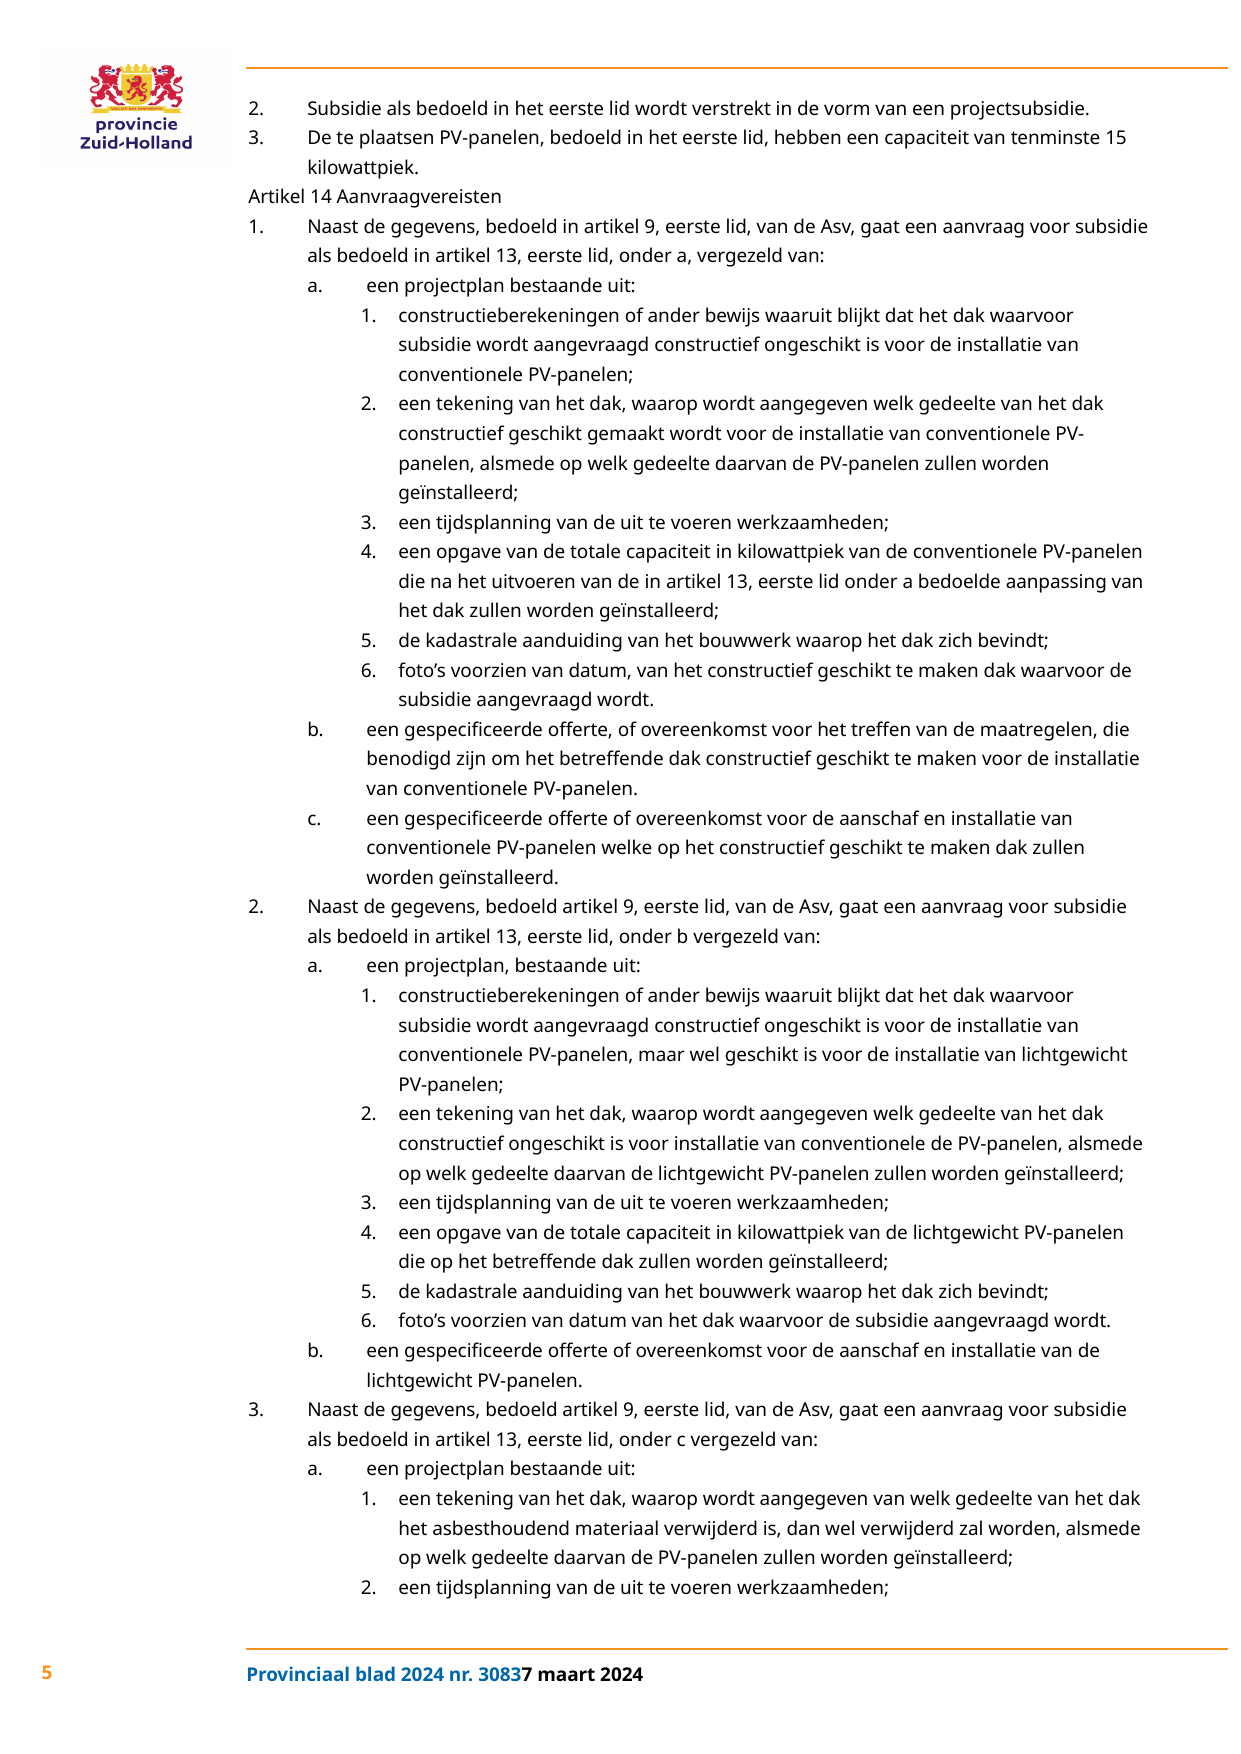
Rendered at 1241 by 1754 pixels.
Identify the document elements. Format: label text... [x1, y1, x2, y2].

list Naast de gegevens, bedoeld in artikel 9, eerste lid, van de Asv, gaat een aanvraag voor subsidie als bedoeld in artikel 13, eerste lid, onder a, vergezeld van: [248, 213, 1152, 268]
list de kadastrale aanduiding van het bouwwerk waarop het dak zich bevindt; [361, 1278, 1152, 1304]
list een projectplan bestaande uit: [307, 272, 1152, 298]
list een opgave van de totale capaciteit in kilowattpiek van de lichtgewicht PV-panelen die op het betreffende dak zullen worden geïnstalleerd; [361, 1219, 1152, 1274]
list een tekening van het dak, waarop wordt aangegeven welk gedeelte van het dak constructief ongeschikt is voor installatie van conventionele de PV-panelen, alsmede op welk gedeelte daarvan de lichtgewicht PV-panelen zullen worden geïnstalleerd; [361, 1101, 1152, 1186]
list een tekening van het dak, waarop wordt aangegeven van welk gedeelte van het dak het asbesthoudend materiaal verwijderd is, dan wel verwijderd zal worden, alsmede op welk gedeelte daarvan de PV-panelen zullen worden geïnstalleerd; [361, 1485, 1152, 1570]
list een projectplan, bestaande uit: [307, 953, 1152, 978]
list een opgave van de totale capaciteit in kilowattpiek van de conventionele PV-panelen die na het uitvoeren van de in artikel 13, eerste lid onder a bedoelde aanpassing van het dak zullen worden geïnstalleerd; [361, 538, 1152, 623]
list de kadastrale aanduiding van het bouwwerk waarop het dak zich bevindt; [361, 627, 1152, 653]
list een gespecificeerde offerte of overeenkomst voor de aanschaf en installatie van de lichtgewicht PV-panelen. [307, 1337, 1152, 1393]
list constructieberekeningen of ander bewijs waaruit blijkt dat het dak waarvoor subsidie wordt aangevraagd constructief ongeschikt is voor de installatie van conventionele PV-panelen, maar wel geschikt is voor de installatie van lichtgewicht PV-panelen; [361, 982, 1152, 1097]
list foto’s voorzien van datum van het dak waarvoor de subsidie aangevraagd wordt. [361, 1308, 1152, 1333]
list een gespecificeerde offerte, of overeenkomst voor het treffen van de maatregelen, die benodigd zijn om het betreffende dak constructief geschikt te maken voor de installatie van conventionele PV-panelen. [307, 716, 1152, 801]
picture [41, 47, 231, 172]
list een tijdsplanning van de uit te voeren werkzaamheden; [361, 1574, 1152, 1600]
list een tekening van het dak, waarop wordt aangegeven welk gedeelte van het dak constructief geschikt gemaakt wordt voor de installatie van conventionele PV-panelen, alsmede op welk gedeelte daarvan de PV-panelen zullen worden geïnstalleerd; [361, 391, 1152, 505]
text Artikel 14 Aanvraagvereisten [248, 183, 1152, 209]
list Naast de gegevens, bedoeld artikel 9, eerste lid, van de Asv, gaat een aanvraag voor subsidie als bedoeld in artikel 13, eerste lid, onder b vergezeld van: [248, 893, 1152, 949]
list Subsidie als bedoeld in het eerste lid wordt verstrekt in de vorm van een projectsubsidie. [248, 95, 1152, 121]
list De te plaatsen PV-panelen, bedoeld in het eerste lid, hebben een capaciteit van tenminste 15 kilowattpiek. [248, 124, 1152, 180]
list constructieberekeningen of ander bewijs waaruit blijkt dat het dak waarvoor subsidie wordt aangevraagd constructief ongeschikt is voor de installatie van conventionele PV-panelen; [361, 302, 1152, 387]
list Naast de gegevens, bedoeld artikel 9, eerste lid, van de Asv, gaat een aanvraag voor subsidie als bedoeld in artikel 13, eerste lid, onder c vergezeld van: [248, 1396, 1152, 1452]
list foto’s voorzien van datum, van het constructief geschikt te maken dak waarvoor de subsidie aangevraagd wordt. [361, 657, 1152, 712]
list een gespecificeerde offerte of overeenkomst voor de aanschaf en installatie van conventionele PV-panelen welke op het constructief geschikt te maken dak zullen worden geïnstalleerd. [307, 805, 1152, 890]
list een projectplan bestaande uit: [307, 1456, 1152, 1481]
list een tijdsplanning van de uit te voeren werkzaamheden; [361, 1189, 1152, 1215]
list een tijdsplanning van de uit te voeren werkzaamheden; [361, 509, 1152, 535]
